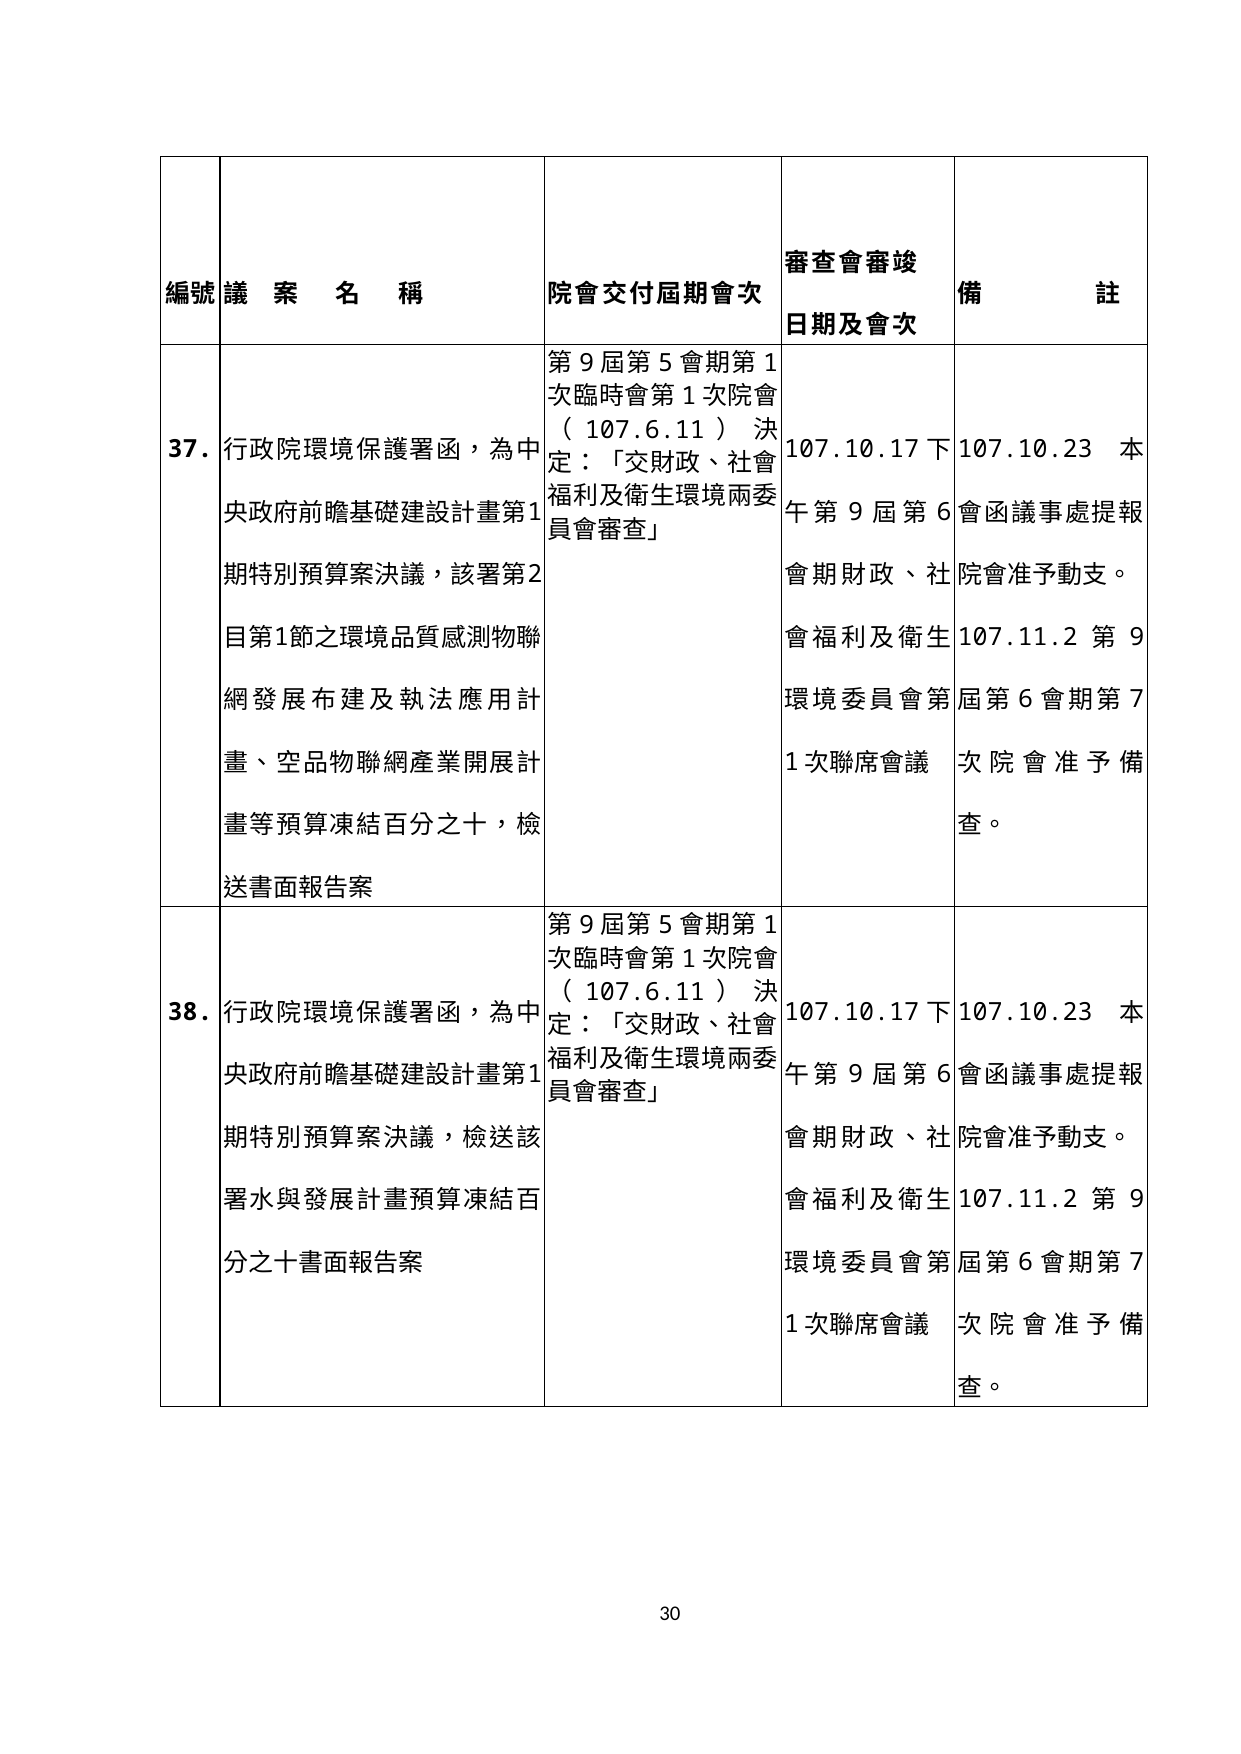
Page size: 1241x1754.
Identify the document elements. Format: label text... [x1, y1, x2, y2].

table_header 備 註 [955, 157, 1147, 344]
table_header 院會交付屆期會次 [545, 157, 781, 344]
table_cell [161, 345, 219, 906]
table_cell 107.10.17下午第9屆第6會期財政、社會福利及衛生環境委員會第1次聯席會議 [782, 345, 954, 906]
table_cell 行政院環境保護署函，為中央政府前瞻基礎建設計畫第1期特別預算案決議，檢送該署水與發展計畫預算凍結百分之十書面報告案 [221, 907, 544, 1406]
table_cell 107.10.23本會函議事處提報院會准予動支。 107.11.2第9屆第6會期第7次院會准予備查。 [955, 907, 1147, 1406]
table_cell 107.10.23本會函議事處提報院會准予動支。 107.11.2第9屆第6會期第7次院會准予備查。 [955, 345, 1147, 906]
table_header 議 案 名 稱 [221, 157, 544, 344]
table_cell 第9屆第5會期第1次臨時會第1次院會（107.6.11）決定：「交財政、社會福利及衛生環境兩委員會審查」 [545, 345, 781, 906]
table_header 審查會審竣 日期及會次 [782, 157, 954, 344]
table_cell 行政院環境保護署函，為中央政府前瞻基礎建設計畫第1期特別預算案決議，該署第2目第1節之環境品質感測物聯網發展布建及執法應用計畫、空品物聯網產業開展計畫等預算凍結百分之十，檢送書面報告案 [221, 345, 544, 906]
table_cell [161, 907, 219, 1406]
table_cell 107.10.17下午第9屆第6會期財政、社會福利及衛生環境委員會第1次聯席會議 [782, 907, 954, 1406]
table_cell 第9屆第5會期第1次臨時會第1次院會（107.6.11）決定：「交財政、社會福利及衛生環境兩委員會審查」 [545, 907, 781, 1406]
table_header 編號 [161, 157, 219, 344]
